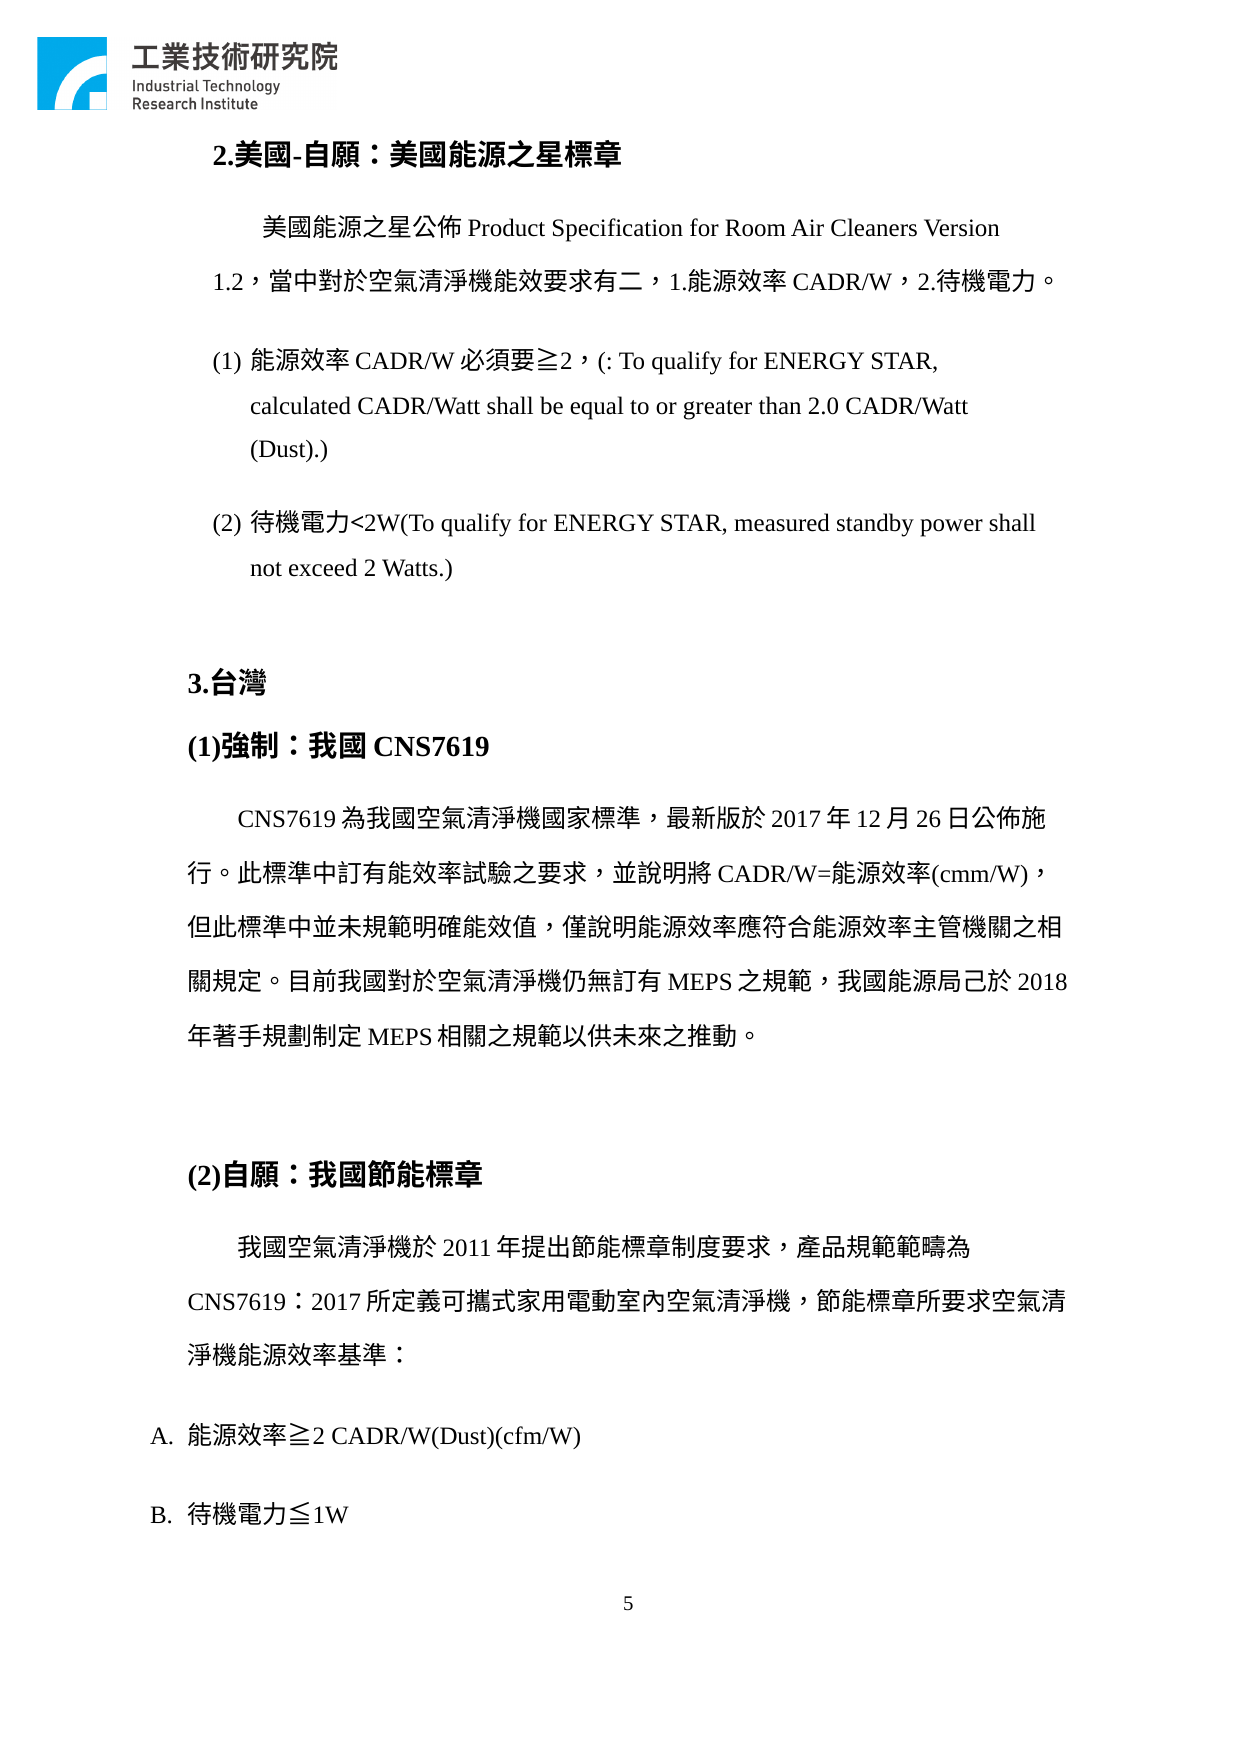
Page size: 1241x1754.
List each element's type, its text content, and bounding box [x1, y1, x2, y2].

text 2.美國-自願：美國能源之星標章 [212, 131, 1044, 173]
list 能源效率≧2 CADR/W(Dust)(cfm/W) [150, 1415, 1044, 1451]
text (1)強制：我國CNS7619 [187, 723, 1044, 765]
list 待機電力<2W(To qualify for ENERGY STAR, measured standby power shall not exceed 2 Watts.) [212, 503, 1044, 582]
text 我國空氣清淨機於2011年提出節能標章制度要求，產品規範範疇為CNS7619：2017所定義可攜式家用電動室內空氣清淨機，節能標章所要求空氣清淨機能源效率基準： [187, 1227, 1069, 1372]
text 3.台灣 [187, 659, 1044, 702]
list 待機電力≦1W [150, 1494, 1044, 1531]
text (2)自願：我國節能標章 [187, 1151, 1044, 1193]
text 美國能源之星公佈Product Specification for Room Air Cleaners Version 1.2，當中對於空氣清淨機能效要求有二，1.能源效率CADR/W，2.待機電力。 [212, 207, 1044, 298]
text CNS7619為我國空氣清淨機國家標準，最新版於2017年12月26日公佈施行。此標準中訂有能效率試驗之要求，並說明將CADR/W=能源效率(cmm/W)，但此標準中並未規範明確能效值，僅說明能源效率應符合能源效率主管機關之相關規定。目前我國對於空氣清淨機仍無訂有MEPS之規範，我國能源局己於2018年著手規劃制定MEPS相關之規範以供未來之推動。 [187, 799, 1069, 1052]
list 能源效率CADR/W必須要≧2，(: To qualify for ENERGY STAR, calculated CADR/Watt shall be equal to or greater than 2.0 CADR/Watt (Dust).) [212, 341, 1044, 463]
